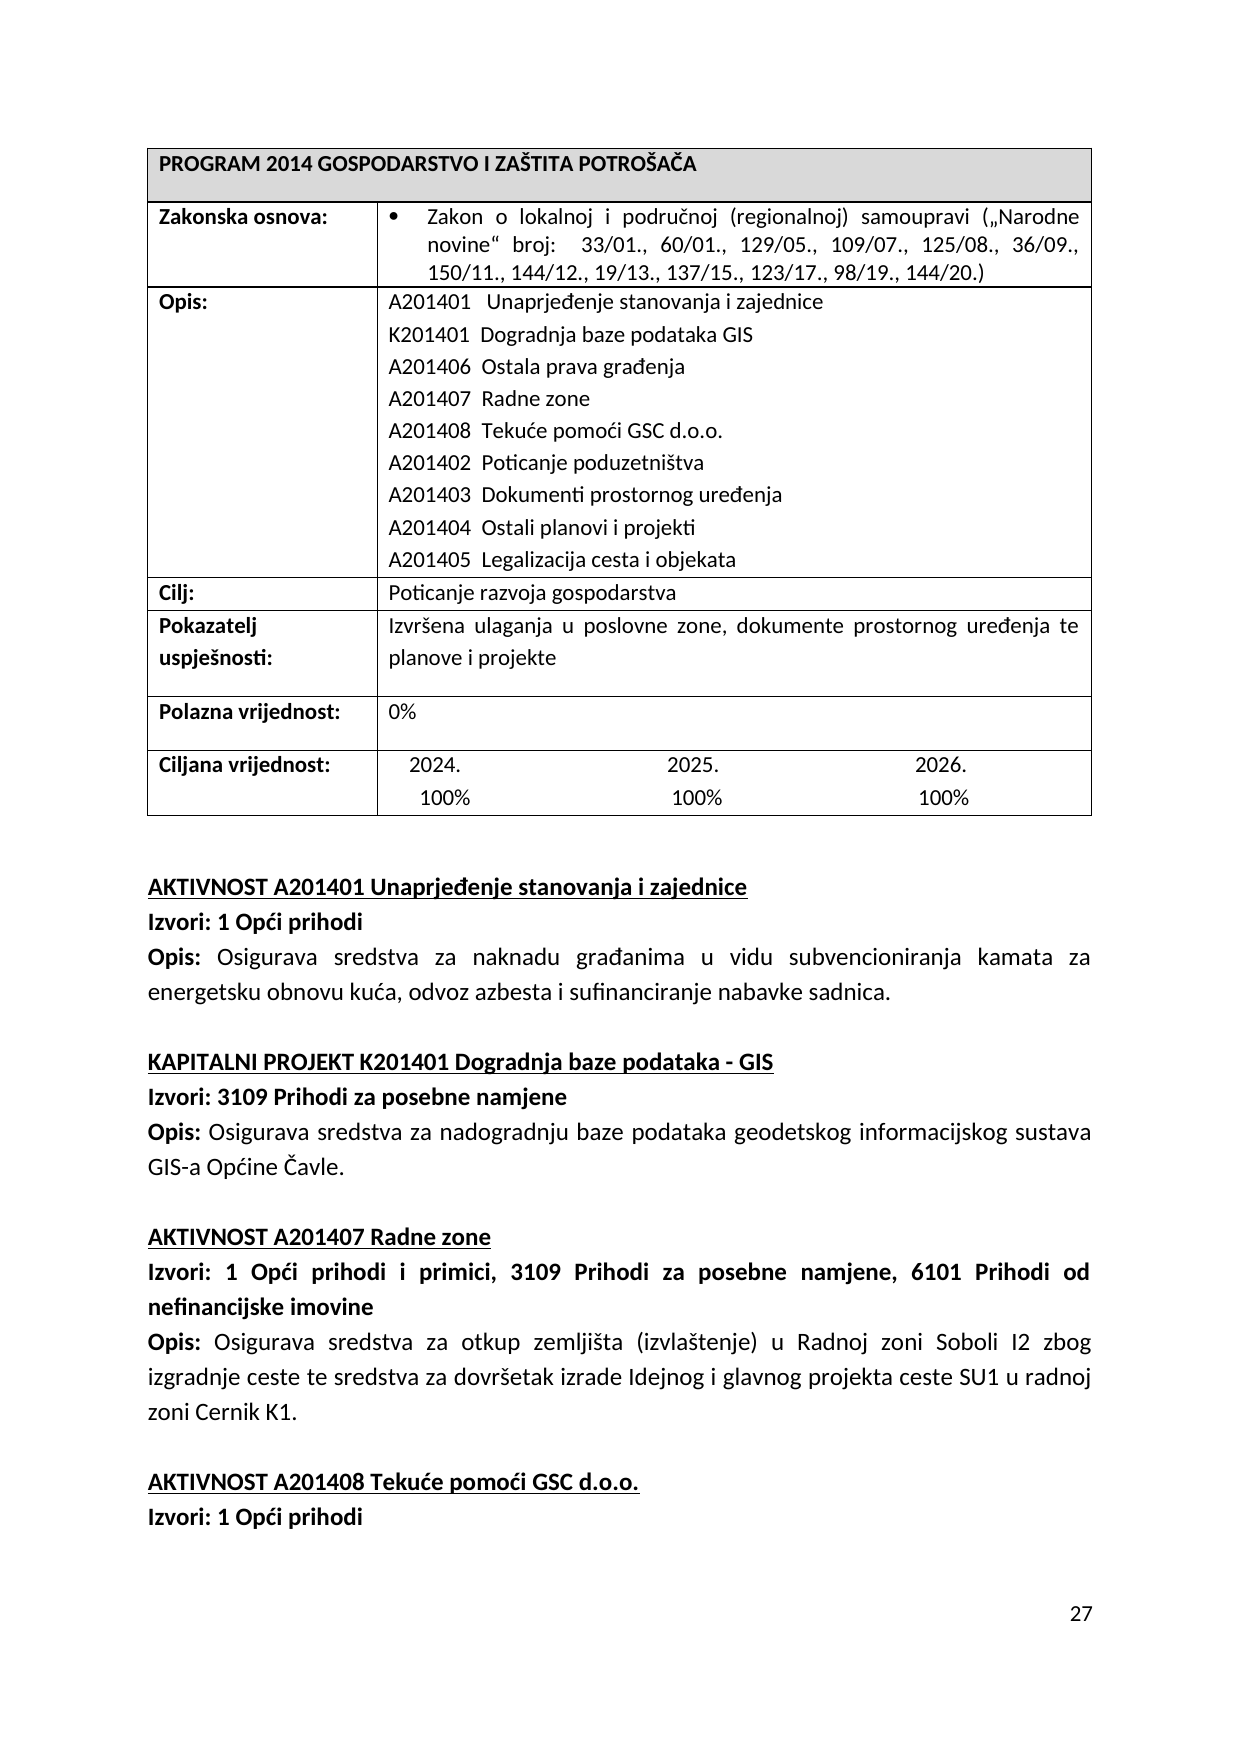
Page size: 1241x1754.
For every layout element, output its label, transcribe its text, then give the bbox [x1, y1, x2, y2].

table_cell 2024. 2025. 2026. 100% 100% 100% [378, 751, 1091, 814]
text AKTIVNOST A201408 Tekuće pomoći GSC d.o.o. [148, 1466, 1093, 1497]
table_cell A201401 Unaprjeđenje stanovanja i zajednice K201401 Dogradnja baze podataka GIS A201406 Ostala prava građenja A201407 Radne zone A201408 Tekuće pomoći GSC d.o.o. A201402 Poticanje poduzetništva A201403 Dokumenti prostornog uređenja A201404 Ostali planovi i projekti A201405 Legalizacija cesta i objekata [378, 288, 1091, 577]
text Izvori: 3109 Prihodi za posebne namjene [148, 1081, 1093, 1112]
text KAPITALNI PROJEKT K201401 Dogradnja baze podataka - GIS [148, 1046, 1093, 1077]
text AKTIVNOST A201401 Unaprjeđenje stanovanja i zajednice [148, 871, 1093, 902]
table_cell Cilj: [148, 578, 377, 610]
text Izvori: 1 Opći prihodi i primici, 3109 Prihodi za posebne namjene, 6101 Prihodi od nefinancijske imovine [148, 1256, 1093, 1322]
table_cell Poticanje razvoja gospodarstva [378, 578, 1091, 610]
text AKTIVNOST A201407 Radne zone [148, 1221, 1093, 1252]
table_cell Izvršena ulaganja u poslovne zone, dokumente prostornog uređenja te planove i projekte [378, 611, 1091, 696]
table_cell Zakonska osnova: [148, 203, 377, 286]
text Izvori: 1 Opći prihodi [148, 1501, 1093, 1532]
text Opis: Osigurava sredstva za nadogradnju baze podataka geodetskog informacijskog sustava GIS-a Općine Čavle. [148, 1116, 1093, 1182]
table_cell 0% [378, 697, 1091, 749]
text Opis: Osigurava sredstva za otkup zemljišta (izvlaštenje) u Radnoj zoni Soboli I2 zbog izgradnje ceste te sredstva za dovršetak izrade Idejnog i glavnog projekta ceste SU1 u radnoj zoni Cernik K1. [148, 1326, 1093, 1427]
text Opis: Osigurava sredstva za naknadu građanima u vidu subvencioniranja kamata za energetsku obnovu kuća, odvoz azbesta i sufinanciranje nabavke sadnica. [148, 941, 1093, 1007]
table_cell Polazna vrijednost: [148, 697, 377, 749]
text Izvori: 1 Opći prihodi [148, 906, 1093, 937]
table_cell Zakon o lokalnoj i područnoj (regionalnoj) samoupravi („Narodne novine“ broj: 33/01., 60/01., 129/05., 109/07., 125/08., 36/09., 150/11., 144/12., 19/13., 137/15., 123/17., 98/19., 144/20.) [378, 203, 1091, 286]
table_cell Pokazatelj uspješnosti: [148, 611, 377, 696]
table_header PROGRAM 2014 GOSPODARSTVO I ZAŠTITA POTROŠAČA [148, 149, 1091, 201]
table_cell Opis: [148, 288, 377, 577]
table_cell Ciljana vrijednost: [148, 751, 377, 814]
